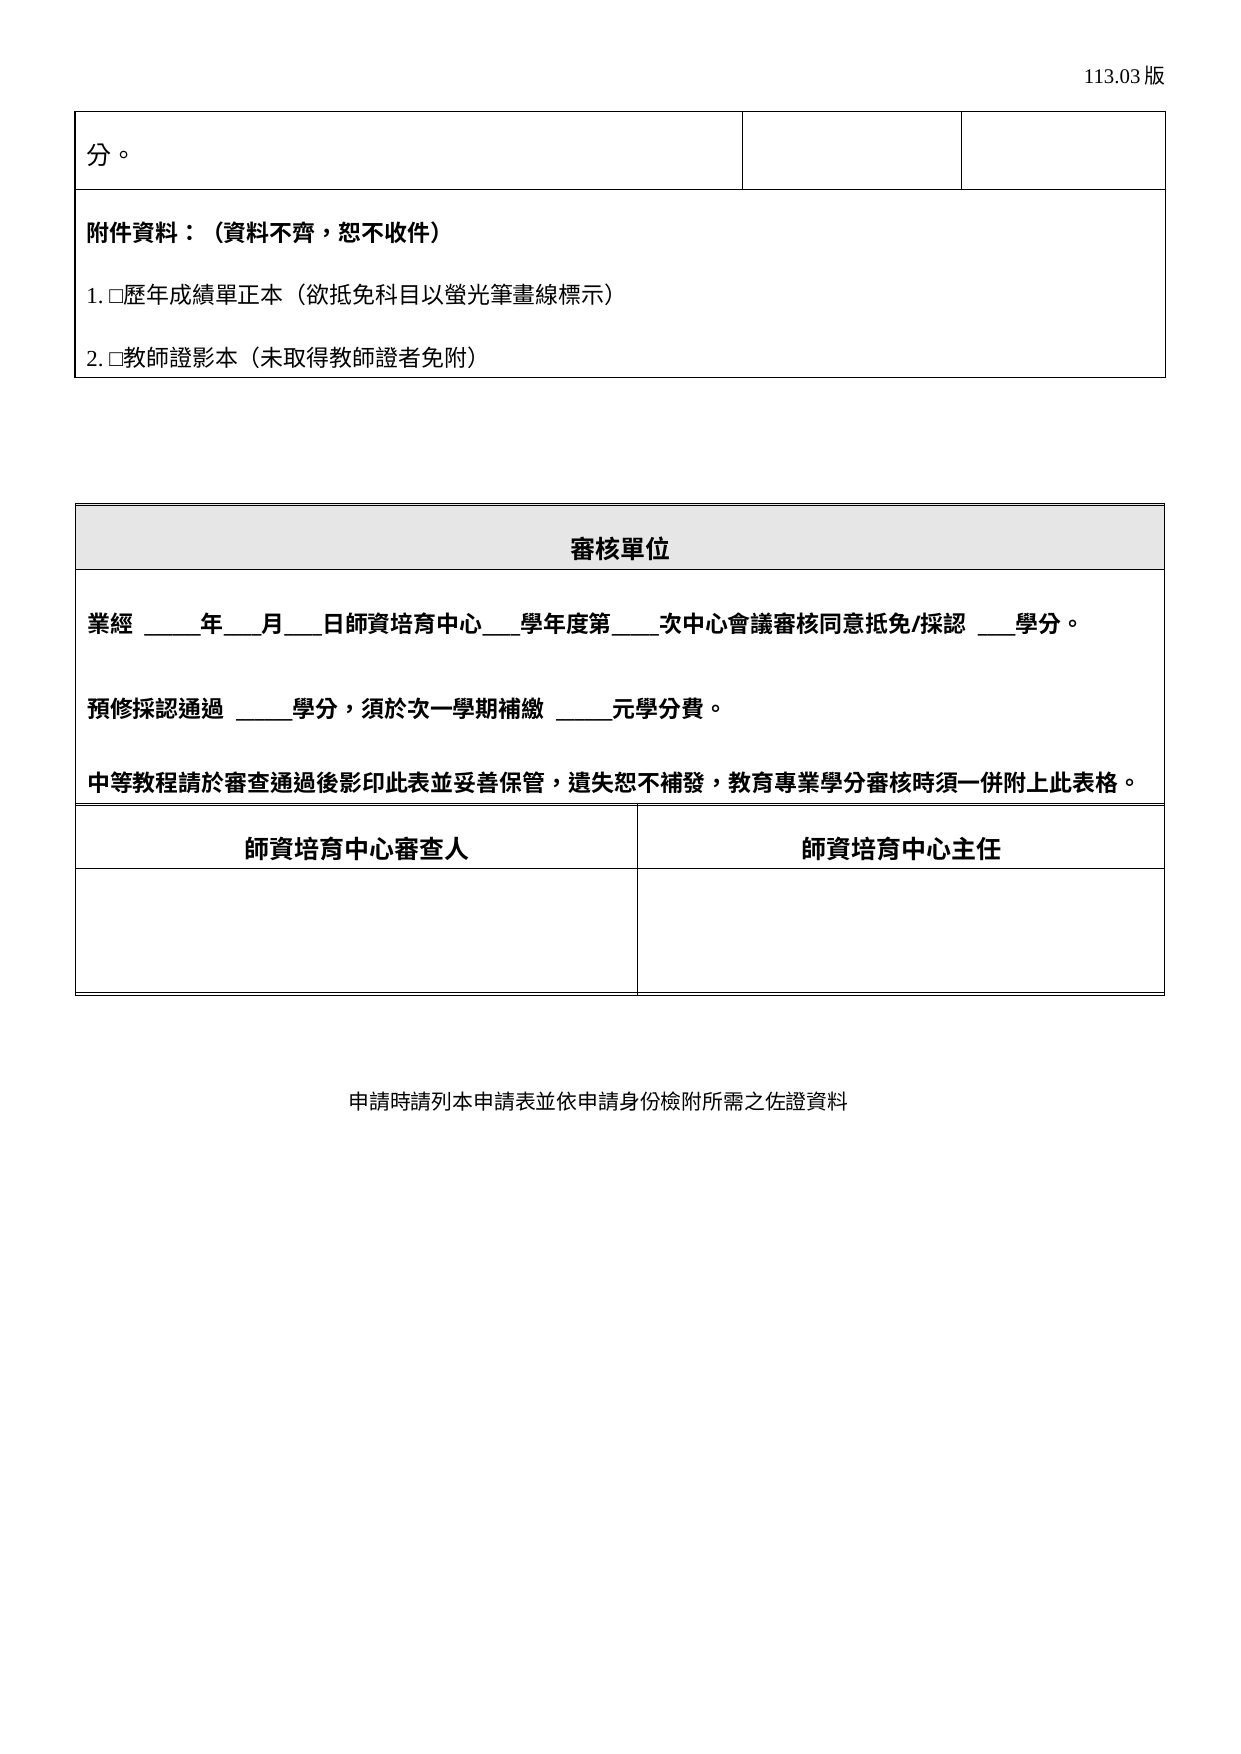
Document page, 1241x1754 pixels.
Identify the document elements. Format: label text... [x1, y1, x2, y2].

table_cell [743, 112, 961, 189]
table_cell 業經 ______年____月____日師資培育中心____學年度第_____次中心會議審核同意抵免/採認 ____學分。 預修採認通過 ______學分，須於次一學期補繳 ______元學分費。 中等教程請於審查通過後影印此表並妥善保管，遺失恕不補發，教育專業學分審核時須一併附上此表格。 [76, 570, 1164, 802]
table_cell 師資培育中心主任 [638, 806, 1164, 868]
table_cell [76, 869, 637, 992]
table_cell [638, 869, 1164, 992]
table_cell 師資培育中心審查人 [76, 806, 637, 868]
text 申請時請列本申請表並依申請身份檢附所需之佐證資料 [31, 1059, 1165, 1121]
table_header 審核單位 [76, 506, 1164, 569]
table_cell 附件資料：（資料不齊，恕不收件） 1. □歷年成績單正本（欲抵免科目以螢光筆畫線標示） 2. □教師證影本（未取得教師證者免附） [76, 190, 1165, 377]
table_cell [962, 112, 1165, 189]
table_cell 分。 [76, 112, 742, 189]
